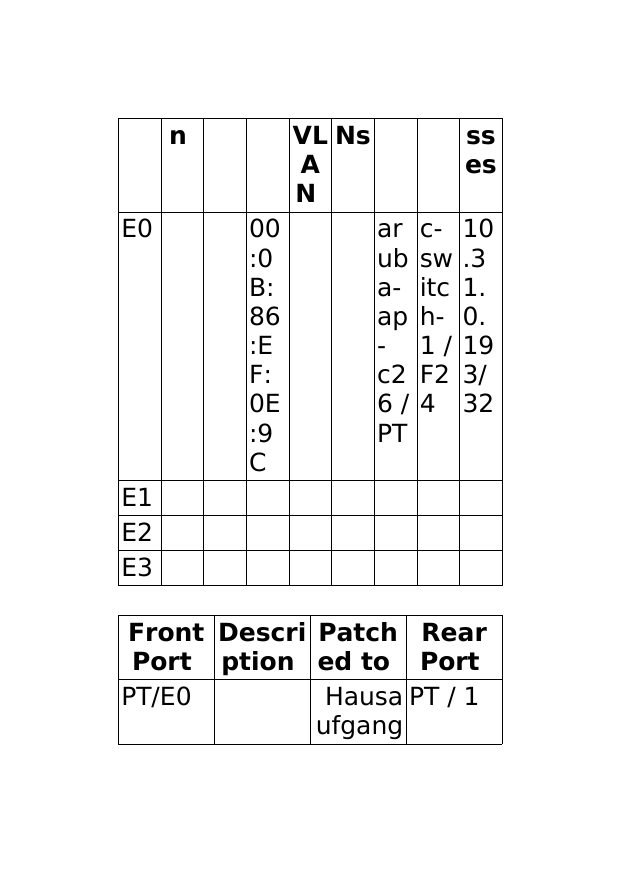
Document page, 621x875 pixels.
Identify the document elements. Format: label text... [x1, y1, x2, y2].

table_header n [162, 119, 203, 212]
table_cell [204, 481, 246, 515]
table_cell [332, 213, 374, 480]
table_cell [204, 551, 246, 585]
table_cell [247, 481, 289, 515]
table_header [375, 119, 417, 212]
table_cell [332, 516, 374, 550]
table_cell [418, 481, 459, 515]
table_header Patched to [311, 616, 406, 679]
table_cell E0 [119, 213, 161, 480]
table_header VLAN [290, 119, 331, 212]
table_header [119, 119, 161, 212]
table_cell [332, 481, 374, 515]
table_cell [290, 213, 331, 480]
table_cell [162, 516, 203, 550]
table_cell [247, 551, 289, 585]
table_cell [418, 551, 459, 585]
table_cell E3 [119, 551, 161, 585]
table_cell [375, 516, 417, 550]
table_cell [247, 516, 289, 550]
table_cell E2 [119, 516, 161, 550]
table_header [204, 119, 246, 212]
table_cell [460, 551, 502, 585]
table_cell E1 [119, 481, 161, 515]
table_cell 10.31.0.193/32 [460, 213, 502, 480]
table_header [247, 119, 289, 212]
table_cell [204, 516, 246, 550]
table_cell 00:0B:86:EF:0E:9C [247, 213, 289, 480]
table_header Rear Port [407, 616, 502, 679]
table_cell [162, 481, 203, 515]
table_cell PT/E0 [119, 680, 214, 743]
table_cell [332, 551, 374, 585]
table_cell c-switch-1 / F24 [418, 213, 459, 480]
table_cell [375, 551, 417, 585]
table_cell aruba-ap-c26 / PT [375, 213, 417, 480]
table_cell [460, 481, 502, 515]
table_header Front Port [119, 616, 214, 679]
table_cell [162, 213, 203, 480]
table_cell [290, 551, 331, 585]
table_cell [215, 680, 310, 743]
table_cell [290, 481, 331, 515]
table_header sses [460, 119, 502, 212]
table_cell [204, 213, 246, 480]
table_cell [460, 516, 502, 550]
table_cell [418, 516, 459, 550]
table_header Ns [332, 119, 374, 212]
table_header Description [215, 616, 310, 679]
table_cell Hausaufgang [311, 680, 406, 743]
table_cell [375, 481, 417, 515]
table_header [418, 119, 459, 212]
table_cell [162, 551, 203, 585]
table_cell PT / 1 [407, 680, 502, 743]
table_cell [290, 516, 331, 550]
